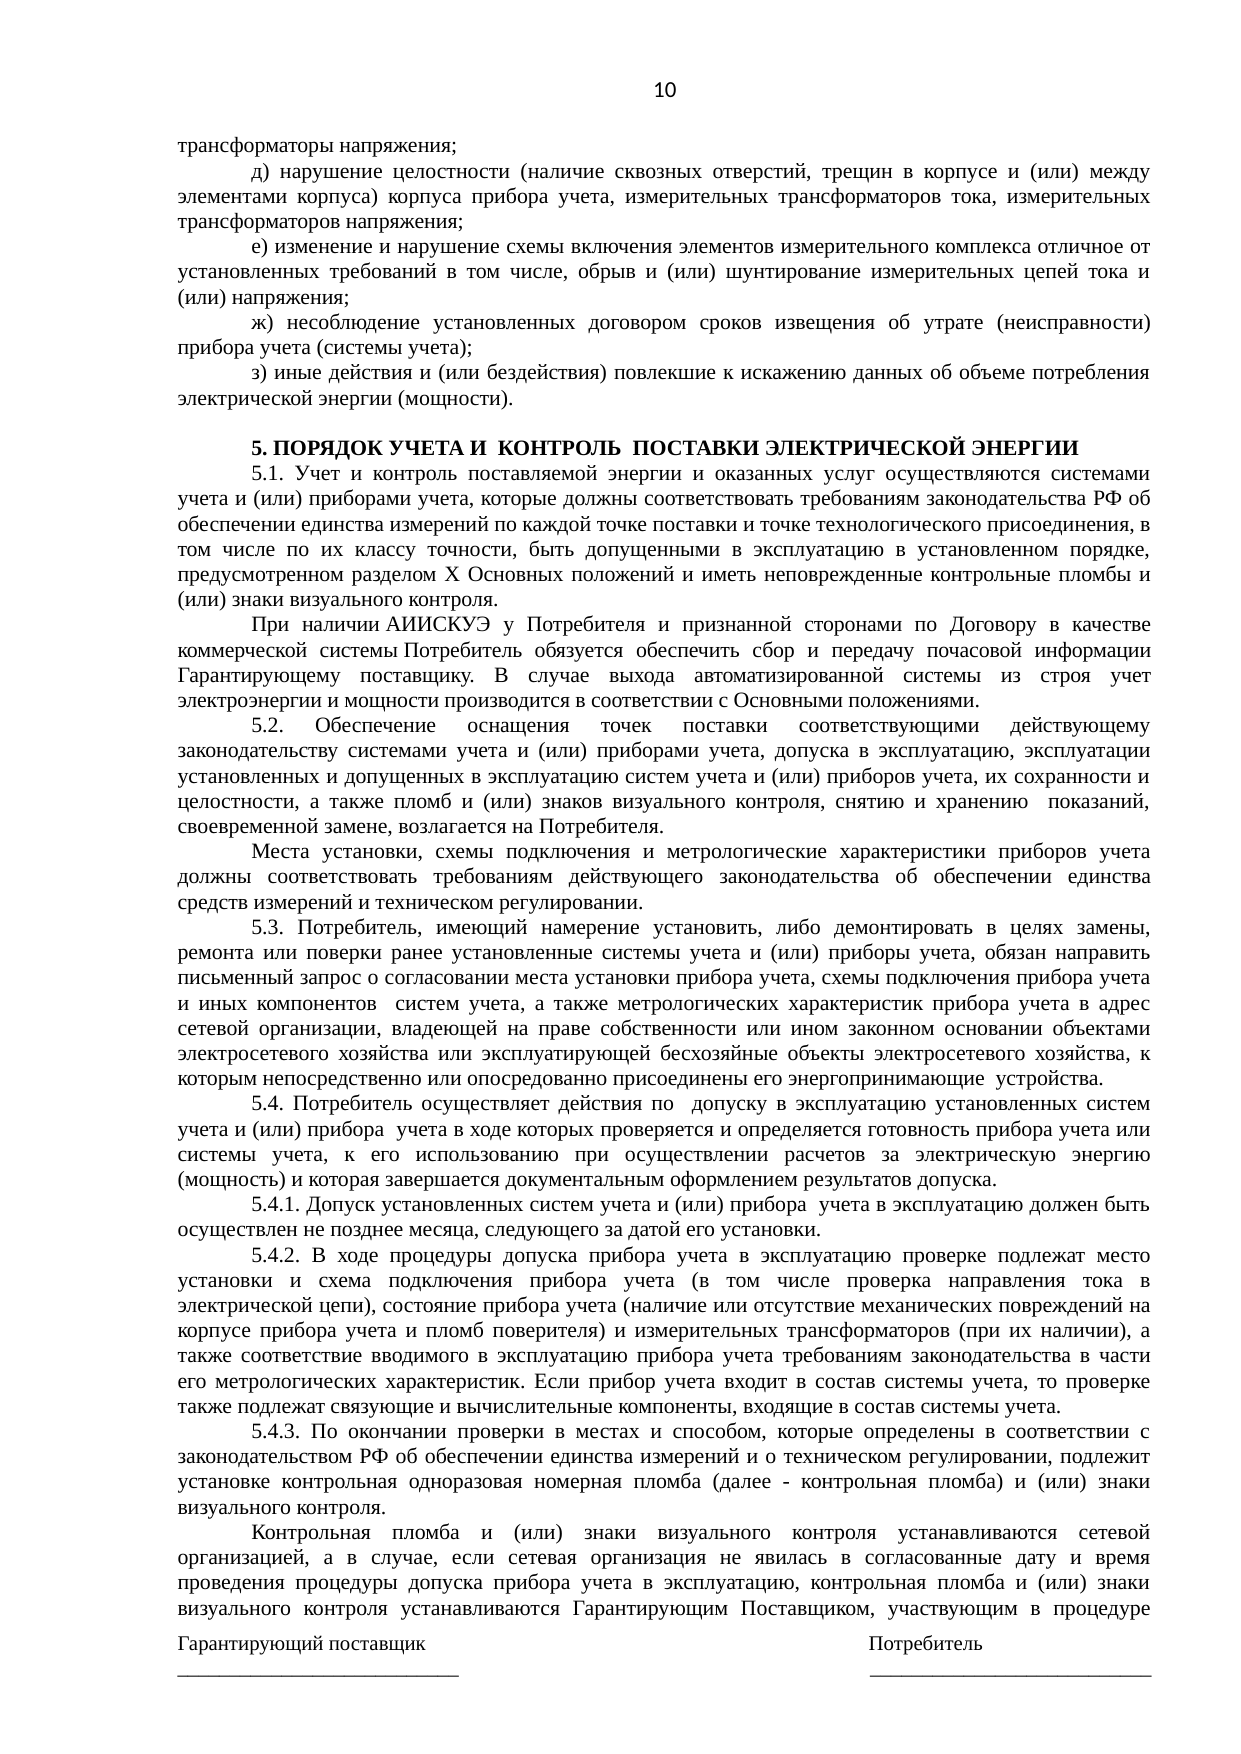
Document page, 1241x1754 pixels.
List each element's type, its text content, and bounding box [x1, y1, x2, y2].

text 5.4.3. По окончании проверки в местах и способом, которые определены в соответствии с законодательством РФ об обеспечении единства измерений и о техническом регулировании, подлежит установке контрольная одноразовая номерная пломба (далее - контрольная пломба) и (или) знаки визуального контроля. [177, 1418, 1152, 1519]
text 5.2. Обеспечение оснащения точек поставки соответствующими действующему законодательству системами учета и (или) приборами учета, допуска в эксплуатацию, эксплуатации установленных и допущенных в эксплуатацию систем учета и (или) приборов учета, их сохранности и целостности, а также пломб и (или) знаков визуального контроля, снятию и хранению показаний, своевременной замене, возлагается на Потребителя. [177, 712, 1152, 838]
text ж) несоблюдение установленных договором сроков извещения об утрате (неисправности) прибора учета (системы учета); [177, 309, 1152, 359]
text 5.4. Потребитель осуществляет действия по допуску в эксплуатацию установленных систем учета и (или) прибора учета в ходе которых проверяется и определяется готовность прибора учета или системы учета, к его использованию при осуществлении расчетов за электрическую энергию (мощность) и которая завершается документальным оформлением результатов допуска. [177, 1090, 1152, 1191]
text д) нарушение целостности (наличие сквозных отверстий, трещин в корпусе и (или) между элементами корпуса) корпуса прибора учета, измерительных трансформаторов тока, измерительных трансформаторов напряжения; [177, 158, 1152, 233]
text При наличии АИИСКУЭ у Потребителя и признанной сторонами по Договору в качестве коммерческой системы Потребитель обязуется обеспечить сбор и передачу почасовой информации Гарантирующему поставщику. В случае выхода автоматизированной системы из строя учет электроэнергии и мощности производится в соответствии с Основными положениями. [177, 611, 1152, 712]
text 5.3. Потребитель, имеющий намерение установить, либо демонтировать в целях замены, ремонта или поверки ранее установленные системы учета и (или) приборы учета, обязан направить письменный запрос о согласовании места установки прибора учета, схемы подключения прибора учета и иных компонентов систем учета, а также метрологических характеристик прибора учета в адрес сетевой организации, владеющей на праве собственности или ином законном основании объектами электросетевого хозяйства или эксплуатирующей бесхозяйные объекты электросетевого хозяйства, к которым непосредственно или опосредованно присоединены его энергопринимающие устройства. [177, 914, 1152, 1090]
text 5.1. Учет и контроль поставляемой энергии и оказанных услуг осуществляются системами учета и (или) приборами учета, которые должны соответствовать требованиям законодательства РФ об обеспечении единства измерений по каждой точке поставки и точке технологического присоединения, в том числе по их классу точности, быть допущенными в эксплуатацию в установленном порядке, предусмотренном разделом Х Основных положений и иметь неповрежденные контрольные пломбы и (или) знаки визуального контроля. [177, 460, 1152, 611]
text е) изменение и нарушение схемы включения элементов измерительного комплекса отличное от установленных требований в том числе, обрыв и (или) шунтирование измерительных цепей тока и (или) напряжения; [177, 233, 1152, 309]
text 5.4.2. В ходе процедуры допуска прибора учета в эксплуатацию проверке подлежат место установки и схема подключения прибора учета (в том числе проверка направления тока в электрической цепи), состояние прибора учета (наличие или отсутствие механических повреждений на корпусе прибора учета и пломб поверителя) и измерительных трансформаторов (при их наличии), а также соответствие вводимого в эксплуатацию прибора учета требованиям законодательства в части его метрологических характеристик. Если прибор учета входит в состав системы учета, то проверке также подлежат связующие и вычислительные компоненты, входящие в состав системы учета. [177, 1242, 1152, 1418]
text Контрольная пломба и (или) знаки визуального контроля устанавливаются сетевой организацией, а в случае, если сетевая организация не явилась в согласованные дату и время проведения процедуры допуска прибора учета в эксплуатацию, контрольная пломба и (или) знаки визуального контроля устанавливаются Гарантирующим Поставщиком, участвующим в процедуре [177, 1519, 1152, 1620]
text 5.4.1. Допуск установленных систем учета и (или) прибора учета в эксплуатацию должен быть осуществлен не позднее месяца, следующего за датой его установки. [177, 1191, 1152, 1242]
text трансформаторы напряжения; [177, 132, 1152, 158]
text 5. ПОРЯДОК УЧЕТА И КОНТРОЛЬ ПОСТАВКИ ЭЛЕКТРИЧЕСКОЙ ЭНЕРГИИ [177, 435, 1152, 460]
text Места установки, схемы подключения и метрологические характеристики приборов учета должны соответствовать требованиям действующего законодательства об обеспечении единства средств измерений и техническом регулировании. [177, 838, 1152, 914]
text з) иные действия и (или бездействия) повлекшие к искажению данных об объеме потребления электрической энергии (мощности). [177, 359, 1152, 410]
